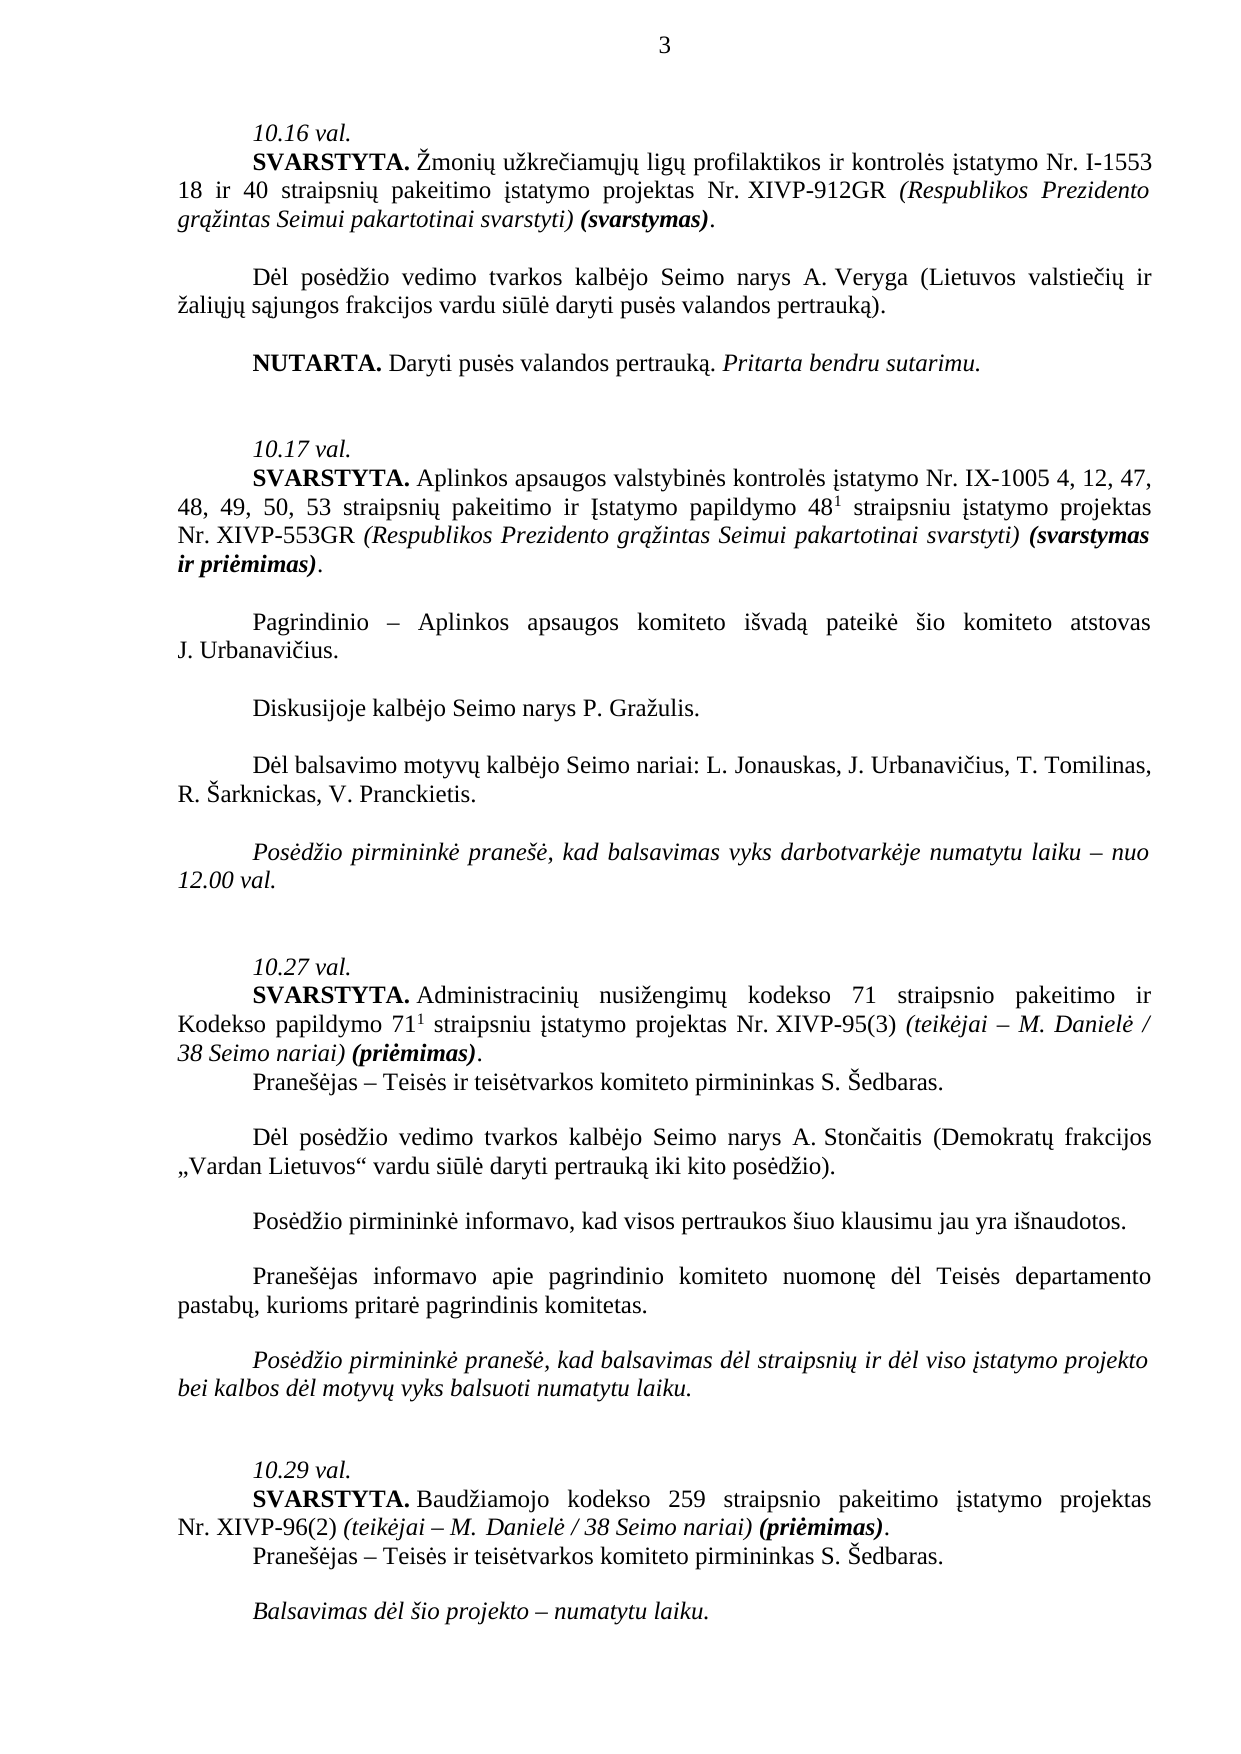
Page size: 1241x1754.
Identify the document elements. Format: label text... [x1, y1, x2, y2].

text Pagrindinio – Aplinkos apsaugos komiteto išvadą pateikė šio komiteto atstovas J. Urbanavičius. [177, 607, 1152, 664]
text Pranešėjas – Teisės ir teisėtvarkos komiteto pirmininkas S. Šedbaras. [177, 1541, 1152, 1570]
text 10.16 val. [177, 118, 1152, 147]
text Posėdžio pirmininkė informavo, kad visos pertraukos šiuo klausimu jau yra išnaudotos. [177, 1206, 1152, 1234]
text SVARSTYTA. Baudžiamojo kodekso 259 straipsnio pakeitimo įstatymo projektas Nr. XIVP-96(2) (teikėjai – M. Danielė / 38 Seimo nariai) (priėmimas). [177, 1484, 1152, 1541]
text Pranešėjas – Teisės ir teisėtvarkos komiteto pirmininkas S. Šedbaras. [177, 1067, 1152, 1096]
text 10.17 val. [177, 434, 1152, 463]
text 10.29 val. [177, 1455, 1152, 1484]
text NUTARTA. Daryti pusės valandos pertrauką. Pritarta bendru sutarimu. [177, 348, 1152, 377]
text Posėdžio pirmininkė pranešė, kad balsavimas vyks darbotvarkėje numatytu laiku – nuo 12.00 val. [177, 837, 1152, 894]
text Balsavimas dėl šio projekto – numatytu laiku. [177, 1596, 1152, 1625]
text 10.27 val. [177, 952, 1152, 981]
text Posėdžio pirmininkė pranešė, kad balsavimas dėl straipsnių ir dėl viso įstatymo projekto bei kalbos dėl motyvų vyks balsuoti numatytu laiku. [177, 1345, 1152, 1402]
text SVARSTYTA. Administracinių nusižengimų kodekso 71 straipsnio pakeitimo ir Kodekso papildymo 711 straipsniu įstatymo projektas Nr. XIVP-95(3) (teikėjai – M. Danielė / 38 Seimo nariai) (priėmimas). [177, 981, 1152, 1067]
text SVARSTYTA. Aplinkos apsaugos valstybinės kontrolės įstatymo Nr. IX-1005 4, 12, 47, 48, 49, 50, 53 straipsnių pakeitimo ir Įstatymo papildymo 481 straipsniu įstatymo projektas Nr. XIVP-553GR (Respublikos Prezidento grąžintas Seimui pakartotinai svarstyti) (svarstymas ir priėmimas). [177, 463, 1152, 578]
text Dėl balsavimo motyvų kalbėjo Seimo nariai: L. Jonauskas, J. Urbanavičius, T. Tomilinas, R. Šarknickas, V. Pranckietis. [177, 751, 1152, 808]
text SVARSTYTA. Žmonių užkrečiamųjų ligų profilaktikos ir kontrolės įstatymo Nr. I-1553 18 ir 40 straipsnių pakeitimo įstatymo projektas Nr. XIVP-912GR (Respublikos Prezidento grąžintas Seimui pakartotinai svarstyti) (svarstymas). [177, 147, 1152, 233]
text Pranešėjas informavo apie pagrindinio komiteto nuomonę dėl Teisės departamento pastabų, kurioms pritarė pagrindinis komitetas. [177, 1261, 1152, 1318]
text Diskusijoje kalbėjo Seimo narys P. Gražulis. [177, 693, 1152, 722]
text Dėl posėdžio vedimo tvarkos kalbėjo Seimo narys A. Stončaitis (Demokratų frakcijos „Vardan Lietuvos“ vardu siūlė daryti pertrauką iki kito posėdžio). [177, 1122, 1152, 1179]
text Dėl posėdžio vedimo tvarkos kalbėjo Seimo narys A. Veryga (Lietuvos valstiečių ir žaliųjų sąjungos frakcijos vardu siūlė daryti pusės valandos pertrauką). [177, 262, 1152, 319]
